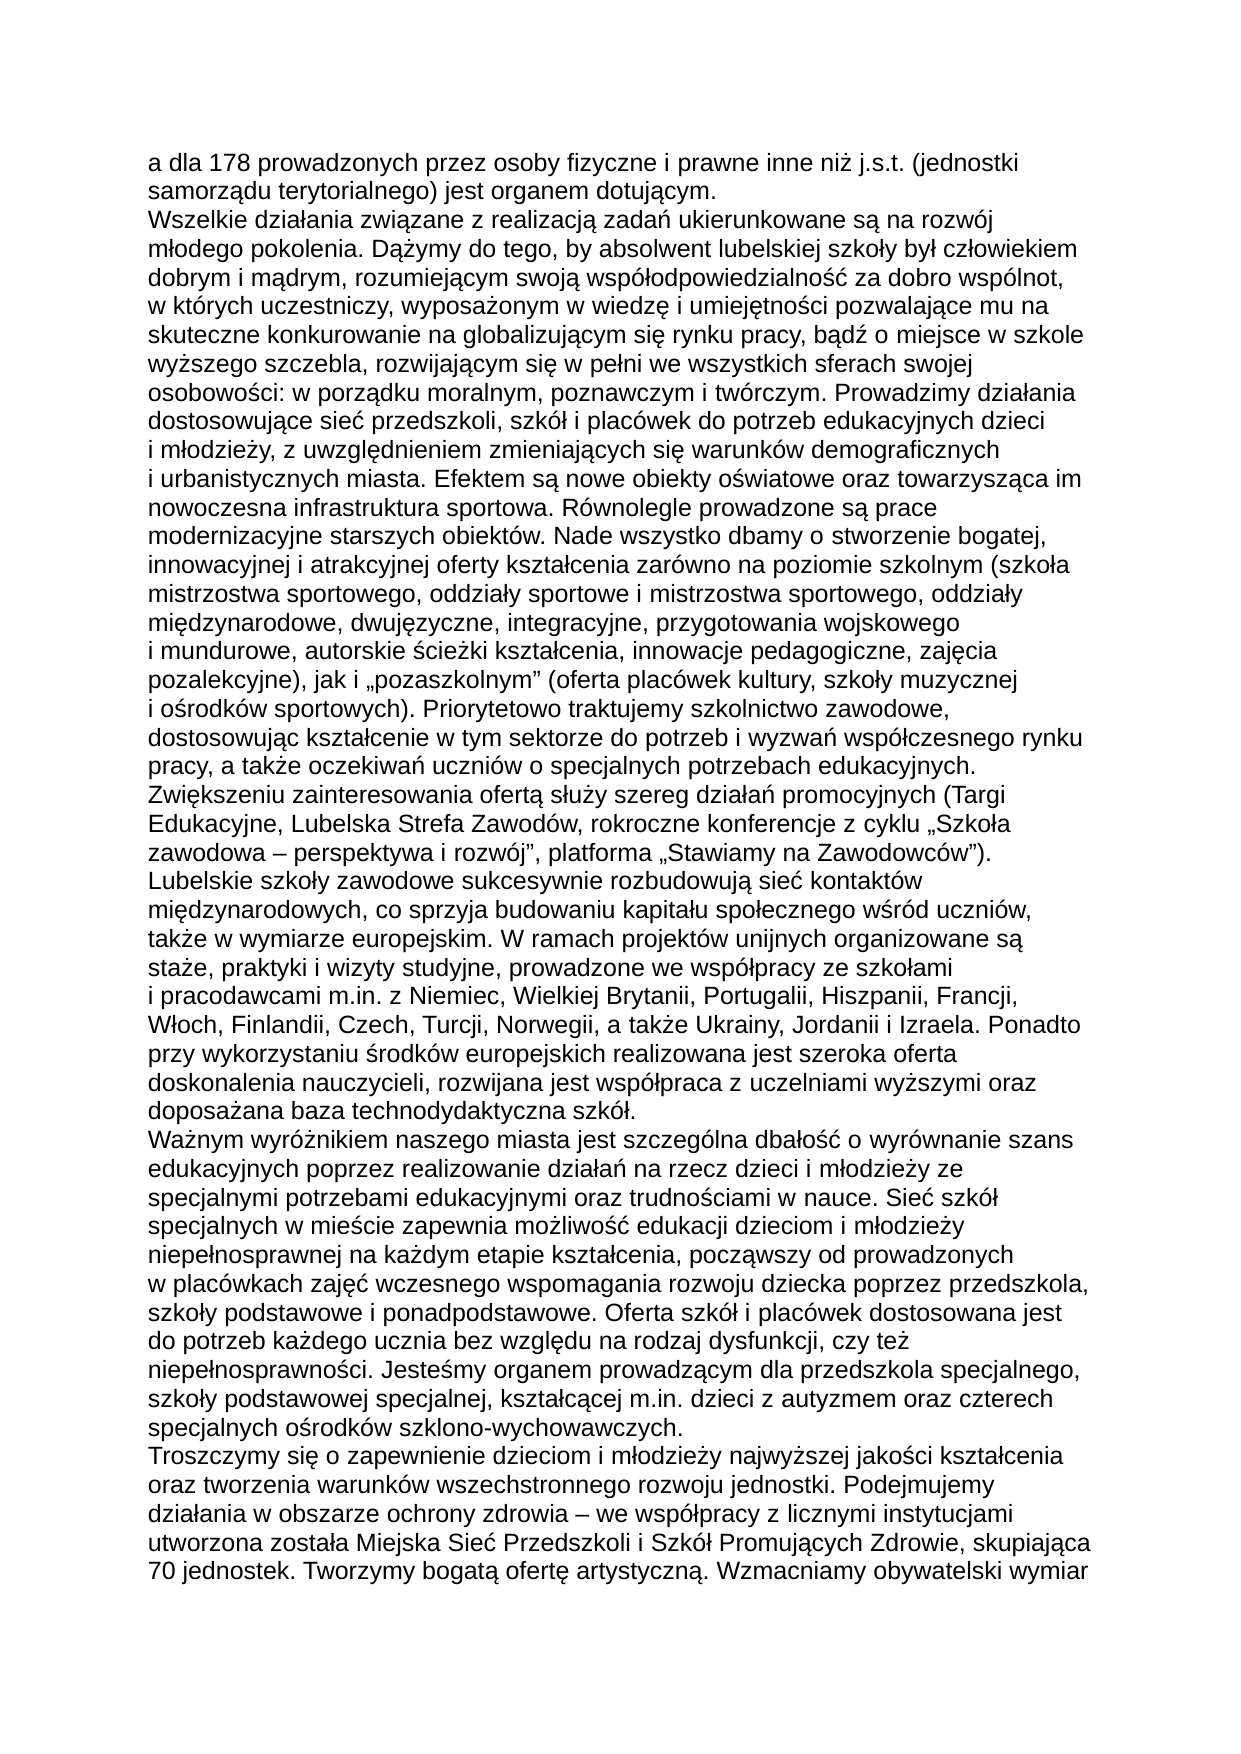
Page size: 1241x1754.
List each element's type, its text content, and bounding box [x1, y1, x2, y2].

text Troszczymy się o zapewnienie dzieciom i młodzieży najwyższej jakości kształcenia oraz tworzenia warunków wszechstronnego rozwoju jednostki. Podejmujemy działania w obszarze ochrony zdrowia – we współpracy z licznymi instytucjami utworzona została Miejska Sieć Przedszkoli i Szkół Promujących Zdrowie, skupiająca 70 jednostek. Tworzymy bogatą ofertę artystyczną. Wzmacniamy obywatelski wymiar [148, 1441, 1093, 1585]
text Wszelkie działania związane z realizacją zadań ukierunkowane są na rozwój młodego pokolenia. Dążymy do tego, by absolwent lubelskiej szkoły był człowiekiem dobrym i mądrym, rozumiejącym swoją współodpowiedzialność za dobro wspólnot, w których uczestniczy, wyposażonym w wiedzę i umiejętności pozwalające mu na skuteczne konkurowanie na globalizującym się rynku pracy, bądź o miejsce w szkole wyższego szczebla, rozwijającym się w pełni we wszystkich sferach swojej osobowości: w porządku moralnym, poznawczym i twórczym. Prowadzimy działania dostosowujące sieć przedszkoli, szkół i placówek do potrzeb edukacyjnych dzieci i młodzieży, z uwzględnieniem zmieniających się warunków demograficznych i urbanistycznych miasta. Efektem są nowe obiekty oświatowe oraz towarzysząca im nowoczesna infrastruktura sportowa. Równolegle prowadzone są prace modernizacyjne starszych obiektów. Nade wszystko dbamy o stworzenie bogatej, innowacyjnej i atrakcyjnej oferty kształcenia zarówno na poziomie szkolnym (szkoła mistrzostwa sportowego, oddziały sportowe i mistrzostwa sportowego, oddziały międzynarodowe, dwujęzyczne, integracyjne, przygotowania wojskowego i mundurowe, autorskie ścieżki kształcenia, innowacje pedagogiczne, zajęcia pozalekcyjne), jak i „pozaszkolnym” (oferta placówek kultury, szkoły muzycznej i ośrodków sportowych). Priorytetowo traktujemy szkolnictwo zawodowe, dostosowując kształcenie w tym sektorze do potrzeb i wyzwań współczesnego rynku pracy, a także oczekiwań uczniów o specjalnych potrzebach edukacyjnych. Zwiększeniu zainteresowania ofertą służy szereg działań promocyjnych (Targi Edukacyjne, Lubelska Strefa Zawodów, rokroczne konferencje z cyklu „Szkoła zawodowa – perspektywa i rozwój”, platforma „Stawiamy na Zawodowców”). Lubelskie szkoły zawodowe sukcesywnie rozbudowują sieć kontaktów międzynarodowych, co sprzyja budowaniu kapitału społecznego wśród uczniów, także w wymiarze europejskim. W ramach projektów unijnych organizowane są staże, praktyki i wizyty studyjne, prowadzone we współpracy ze szkołami i pracodawcami m.in. z Niemiec, Wielkiej Brytanii, Portugalii, Hiszpanii, Francji, Włoch, Finlandii, Czech, Turcji, Norwegii, a także Ukrainy, Jordanii i Izraela. Ponadto przy wykorzystaniu środków europejskich realizowana jest szeroka oferta doskonalenia nauczycieli, rozwijana jest współpraca z uczelniami wyższymi oraz doposażana baza technodydaktyczna szkół. [148, 205, 1093, 1125]
text a dla 178 prowadzonych przez osoby fizyczne i prawne inne niż j.s.t. (jednostki samorządu terytorialnego) jest organem dotującym. [148, 148, 1093, 205]
text Ważnym wyróżnikiem naszego miasta jest szczególna dbałość o wyrównanie szans edukacyjnych poprzez realizowanie działań na rzecz dzieci i młodzieży ze specjalnymi potrzebami edukacyjnymi oraz trudnościami w nauce. Sieć szkół specjalnych w mieście zapewnia możliwość edukacji dzieciom i młodzieży niepełnosprawnej na każdym etapie kształcenia, począwszy od prowadzonych w placówkach zajęć wczesnego wspomagania rozwoju dziecka poprzez przedszkola, szkoły podstawowe i ponadpodstawowe. Oferta szkół i placówek dostosowana jest do potrzeb każdego ucznia bez względu na rodzaj dysfunkcji, czy też niepełnosprawności. Jesteśmy organem prowadzącym dla przedszkola specjalnego, szkoły podstawowej specjalnej, kształcącej m.in. dzieci z autyzmem oraz czterech specjalnych ośrodków szklono-wychowawczych. [148, 1125, 1093, 1441]
